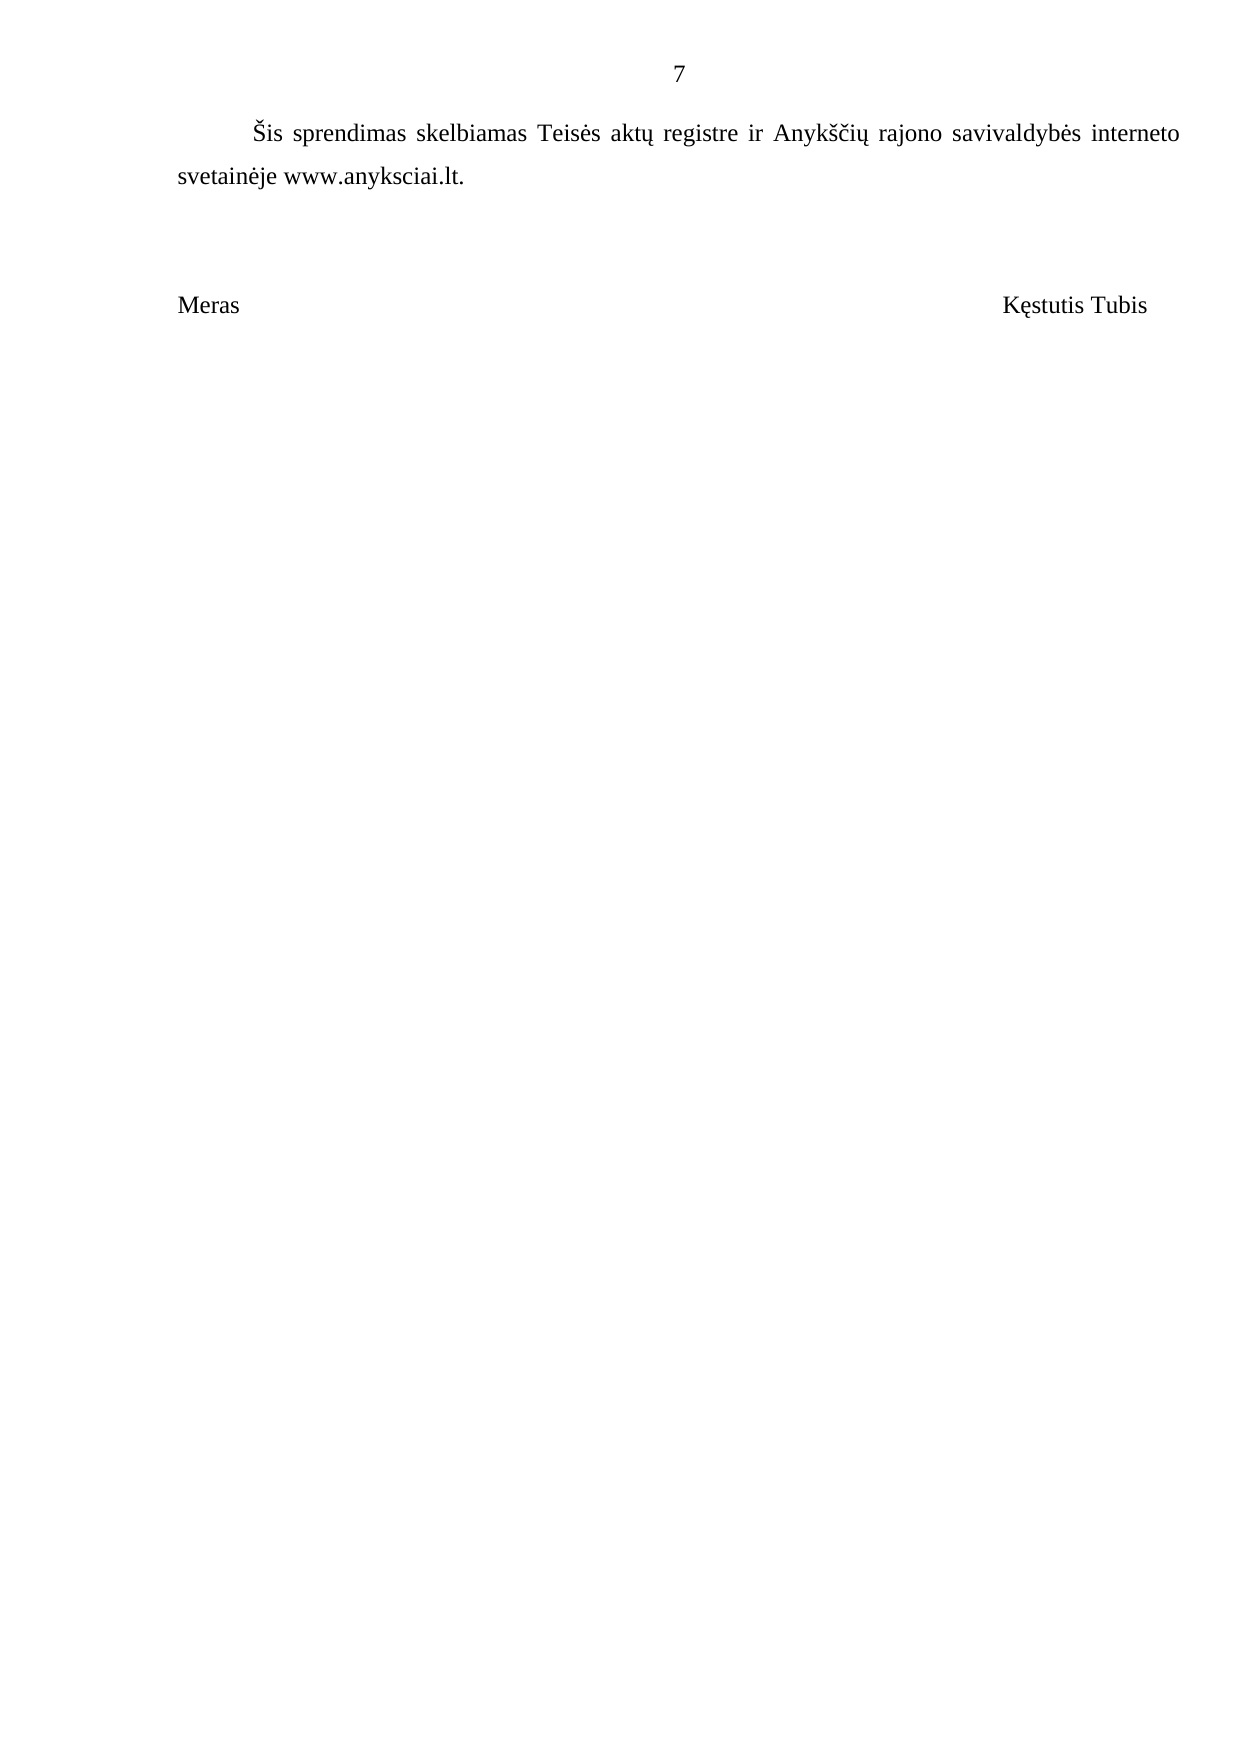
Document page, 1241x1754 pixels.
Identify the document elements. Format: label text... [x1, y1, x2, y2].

text Meras Kęstutis Tubis [177, 291, 1181, 319]
text Šis sprendimas skelbiamas Teisės aktų registre ir Anykščių rajono savivaldybės interneto svetainėje www.anyksciai.lt. [177, 118, 1181, 190]
